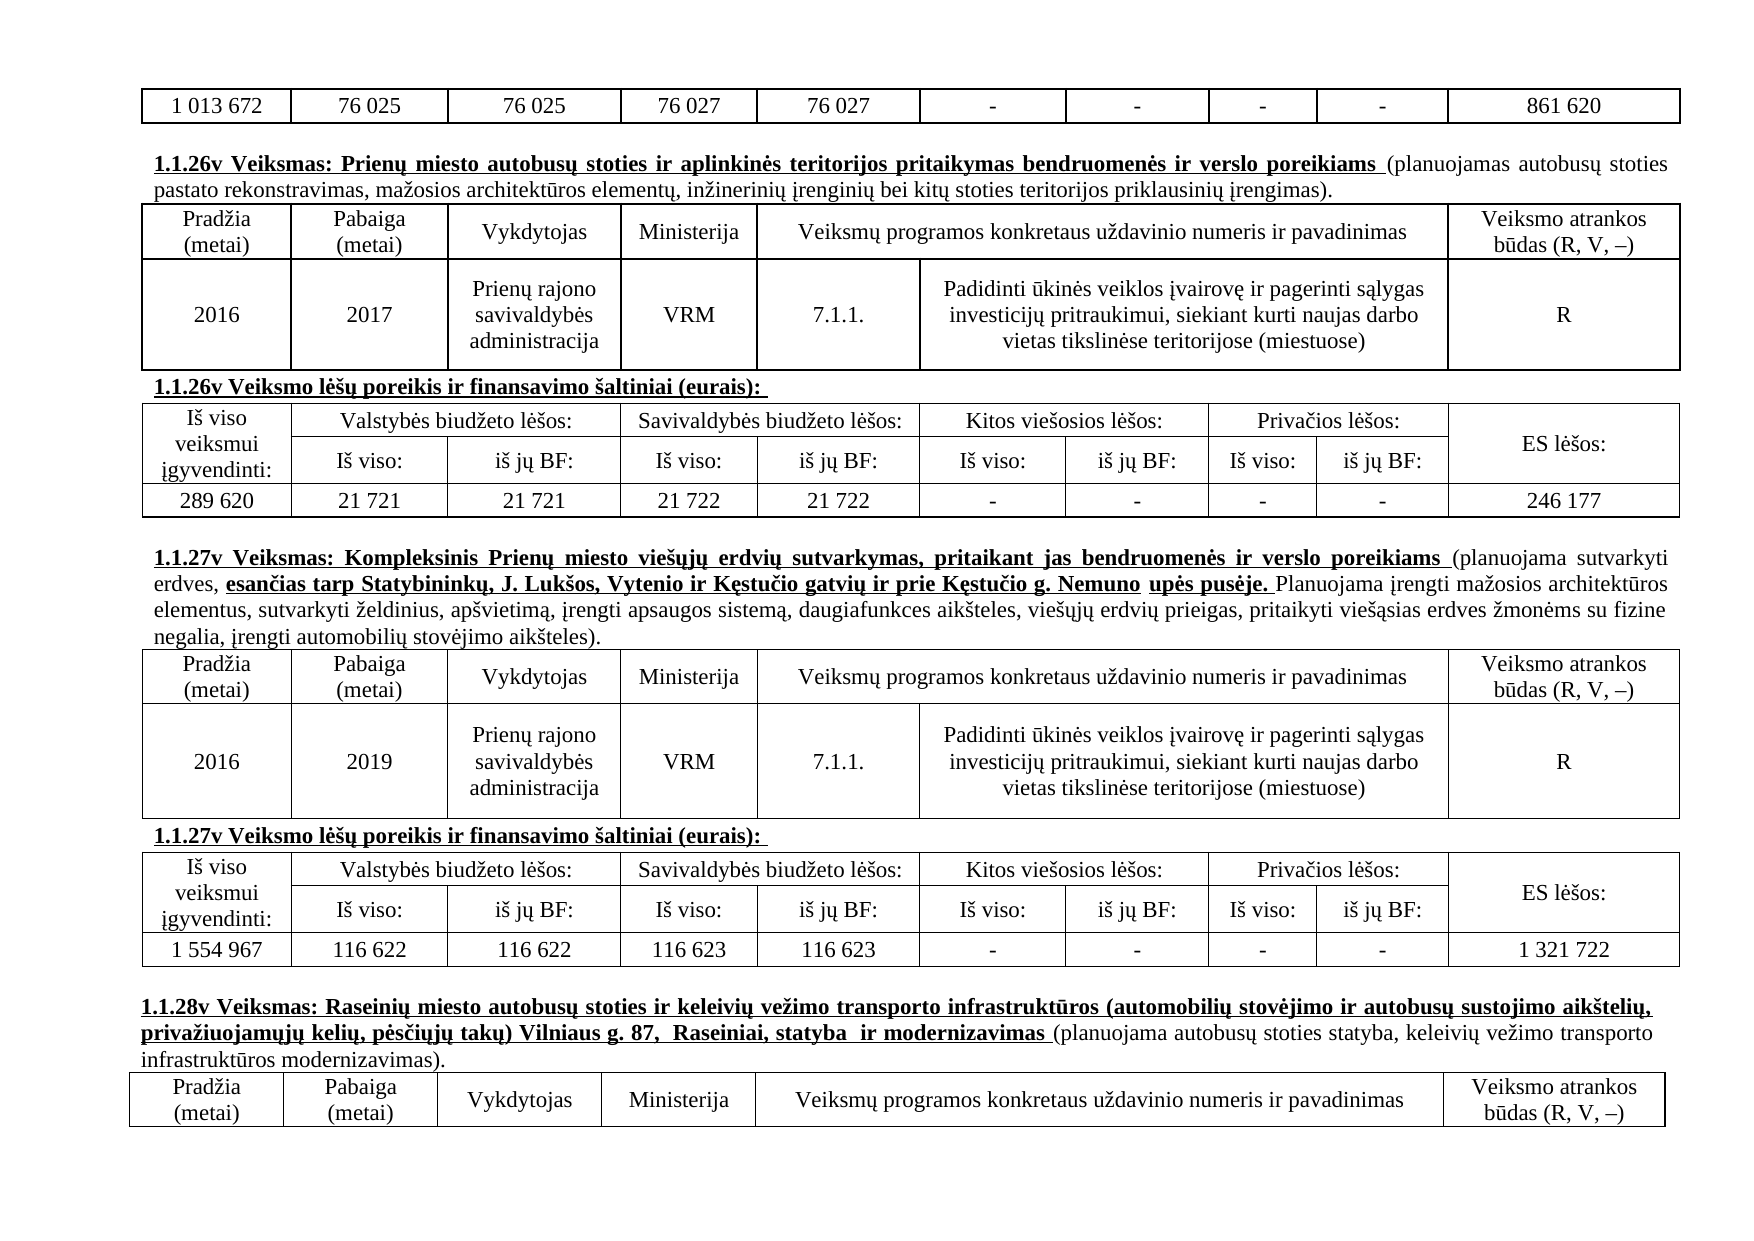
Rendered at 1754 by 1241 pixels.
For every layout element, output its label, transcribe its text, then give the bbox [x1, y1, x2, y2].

table_cell 21 722 [758, 484, 919, 516]
table_cell 1.1.26v Veiksmas: Prienų miesto autobusų stoties ir aplinkinės teritorijos pritaikymas bendruomenės ir verslo poreikiams (planuojamas autobusų stoties pastato rekonstravimas, mažosios architektūros elementų, inžinerinių įrenginių bei kitų stoties teritorijos priklausinių įrengimas). [142, 124, 1680, 203]
table_cell Veiksmo atrankos būdas (R, V, –) [1444, 1073, 1664, 1126]
table_cell 861 620 [1449, 90, 1679, 122]
table_cell 1 554 967 [143, 933, 291, 966]
table_cell Iš viso: [621, 886, 757, 932]
table_cell 246 177 [1449, 484, 1679, 516]
table_cell Ministerija [622, 205, 756, 257]
table_cell [128, 818, 142, 852]
table_cell [128, 88, 141, 122]
table_cell Privačios lėšos: [1209, 404, 1448, 436]
table_cell [128, 369, 142, 402]
table_cell Kitos viešosios lėšos: [920, 853, 1208, 885]
table_cell Savivaldybės biudžeto lėšos: [621, 404, 919, 436]
table_cell iš jų BF: [448, 886, 620, 932]
table_cell Pabaiga (metai) [292, 650, 447, 703]
table_cell iš jų BF: [1066, 437, 1208, 483]
table_cell Veiksmo atrankos būdas (R, V, –) [1449, 650, 1679, 703]
table_cell [128, 403, 142, 436]
table_cell [128, 516, 142, 649]
table_cell 1.1.27v Veiksmas: Kompleksinis Prienų miesto viešųjų erdvių sutvarkymas, pritaikant jas bendruomenės ir verslo poreikiams (planuojama sutvarkyti erdves, esančias tarp Statybininkų, J. Lukšos, Vytenio ir Kęstučio gatvių ir prie Kęstučio g. Nemuno upės pusėje. Planuojama įrengti mažosios architektūros elementus, sutvarkyti želdinius, apšvietimą, įrengti apsaugos sistemą, daugiafunkces aikšteles, viešųjų erdvių prieigas, pritaikyti viešąsias erdves žmonėms su fizine negalia, įrengti automobilių stovėjimo aikšteles). [142, 518, 1680, 649]
table_cell Kitos viešosios lėšos: [920, 404, 1208, 436]
table_cell 2019 [292, 704, 447, 818]
table_cell Veiksmų programos konkretaus uždavinio numeris ir pavadinimas [758, 205, 1447, 257]
table_cell Valstybės biudžeto lėšos: [292, 853, 620, 885]
table_cell iš jų BF: [448, 437, 620, 483]
table_cell Iš viso: [621, 437, 757, 483]
table_cell 289 620 [143, 484, 291, 516]
table_cell - [920, 933, 1065, 966]
table_cell Iš viso veiksmui įgyvendinti: [143, 404, 291, 483]
table_cell - [1317, 484, 1448, 516]
table_cell - [1066, 484, 1208, 516]
table_cell Pradžia (metai) [143, 650, 291, 703]
table_cell 76 025 [449, 90, 620, 122]
table_cell 76 025 [292, 90, 447, 122]
table_cell - [920, 484, 1065, 516]
table_cell Padidinti ūkinės veiklos įvairovę ir pagerinti sąlygas investicijų pritraukimui, siekiant kurti naujas darbo vietas tikslinėse teritorijose (miestuose) [920, 704, 1448, 818]
table_cell Prienų rajono savivaldybės administracija [448, 704, 620, 818]
table_cell [128, 483, 142, 516]
table_cell iš jų BF: [1317, 886, 1448, 932]
table_cell R [1449, 260, 1679, 369]
table_cell iš jų BF: [758, 437, 919, 483]
table_cell [128, 932, 142, 966]
table_cell iš jų BF: [758, 886, 919, 932]
table_cell Pradžia (metai) [143, 205, 290, 257]
table_cell Pabaiga (metai) [292, 205, 447, 257]
table_cell iš jų BF: [1066, 886, 1208, 932]
table_cell - [1210, 90, 1316, 122]
table_cell 76 027 [622, 90, 756, 122]
table_cell Vykdytojas [448, 650, 620, 703]
table_cell [128, 703, 142, 818]
table_cell Iš viso: [1209, 437, 1316, 483]
table_cell Vykdytojas [438, 1073, 601, 1126]
table_cell - [921, 90, 1065, 122]
table_cell Veiksmo atrankos būdas (R, V, –) [1449, 205, 1679, 257]
table_cell Iš viso: [292, 886, 447, 932]
table_cell Vykdytojas [449, 205, 620, 257]
table_cell 2016 [143, 704, 291, 818]
table_cell ES lėšos: [1449, 404, 1679, 483]
table_cell Ministerija [621, 650, 757, 703]
table_cell Iš viso: [1209, 886, 1316, 932]
table_cell 7.1.1. [758, 260, 919, 369]
table_cell Veiksmų programos konkretaus uždavinio numeris ir pavadinimas [758, 650, 1448, 703]
table_cell - [1317, 933, 1448, 966]
table_cell R [1449, 704, 1679, 818]
table_cell 2017 [292, 260, 447, 369]
table_cell 116 623 [758, 933, 919, 966]
table_cell [128, 436, 142, 483]
table_cell Ministerija [602, 1073, 755, 1126]
table_cell 1.1.26v Veiksmo lėšų poreikis ir finansavimo šaltiniai (eurais): [142, 371, 1680, 402]
table_cell [128, 649, 142, 703]
table_cell Privačios lėšos: [1209, 853, 1448, 885]
table_cell - [1209, 484, 1316, 516]
table_cell [128, 203, 141, 257]
table_cell 2016 [143, 260, 290, 369]
table_cell Valstybės biudžeto lėšos: [292, 404, 620, 436]
table_cell VRM [621, 704, 757, 818]
table_header 1.1.28v Veiksmas: Raseinių miesto autobusų stoties ir keleivių vežimo transporto infrastruktūros (automobilių stovėjimo ir autobusų sustojimo aikštelių, privažiuojamųjų kelių, pėsčiųjų takų) Vilniaus g. 87, Raseiniai, statyba ir modernizavimas (planuojama autobusų stoties statyba, keleivių vežimo transporto infrastruktūros modernizavimas). [129, 993, 1665, 1072]
table_cell Iš viso veiksmui įgyvendinti: [143, 853, 291, 932]
table_cell Iš viso: [292, 437, 447, 483]
table_cell 21 721 [448, 484, 620, 516]
table_cell 1 013 672 [143, 90, 290, 122]
table_cell - [1067, 90, 1208, 122]
table_cell Pabaiga (metai) [284, 1073, 437, 1126]
table_cell ES lėšos: [1449, 853, 1679, 932]
table_cell - [1318, 90, 1447, 122]
table_cell Padidinti ūkinės veiklos įvairovę ir pagerinti sąlygas investicijų pritraukimui, siekiant kurti naujas darbo vietas tikslinėse teritorijose (miestuose) [921, 260, 1447, 369]
table_cell [128, 258, 141, 369]
table_cell 116 622 [292, 933, 447, 966]
table_cell Veiksmų programos konkretaus uždavinio numeris ir pavadinimas [756, 1073, 1443, 1126]
table_cell [128, 885, 142, 932]
table_cell 21 722 [621, 484, 757, 516]
table_cell 21 721 [292, 484, 447, 516]
table_cell Iš viso: [920, 437, 1065, 483]
table_cell Iš viso: [920, 886, 1065, 932]
table_cell 1.1.27v Veiksmo lėšų poreikis ir finansavimo šaltiniai (eurais): [142, 819, 1680, 852]
table_cell 116 622 [448, 933, 620, 966]
table_cell [128, 852, 142, 885]
table_cell Prienų rajono savivaldybės administracija [449, 260, 620, 369]
table_cell [128, 122, 142, 203]
table_cell 7.1.1. [758, 704, 919, 818]
table_cell 76 027 [758, 90, 919, 122]
table_cell Savivaldybės biudžeto lėšos: [621, 853, 919, 885]
table_cell iš jų BF: [1317, 437, 1448, 483]
table_cell VRM [622, 260, 756, 369]
table_cell 116 623 [621, 933, 757, 966]
table_cell - [1209, 933, 1316, 966]
table_cell - [1066, 933, 1208, 966]
table_cell 1 321 722 [1449, 933, 1679, 966]
table_cell Pradžia (metai) [130, 1073, 283, 1126]
